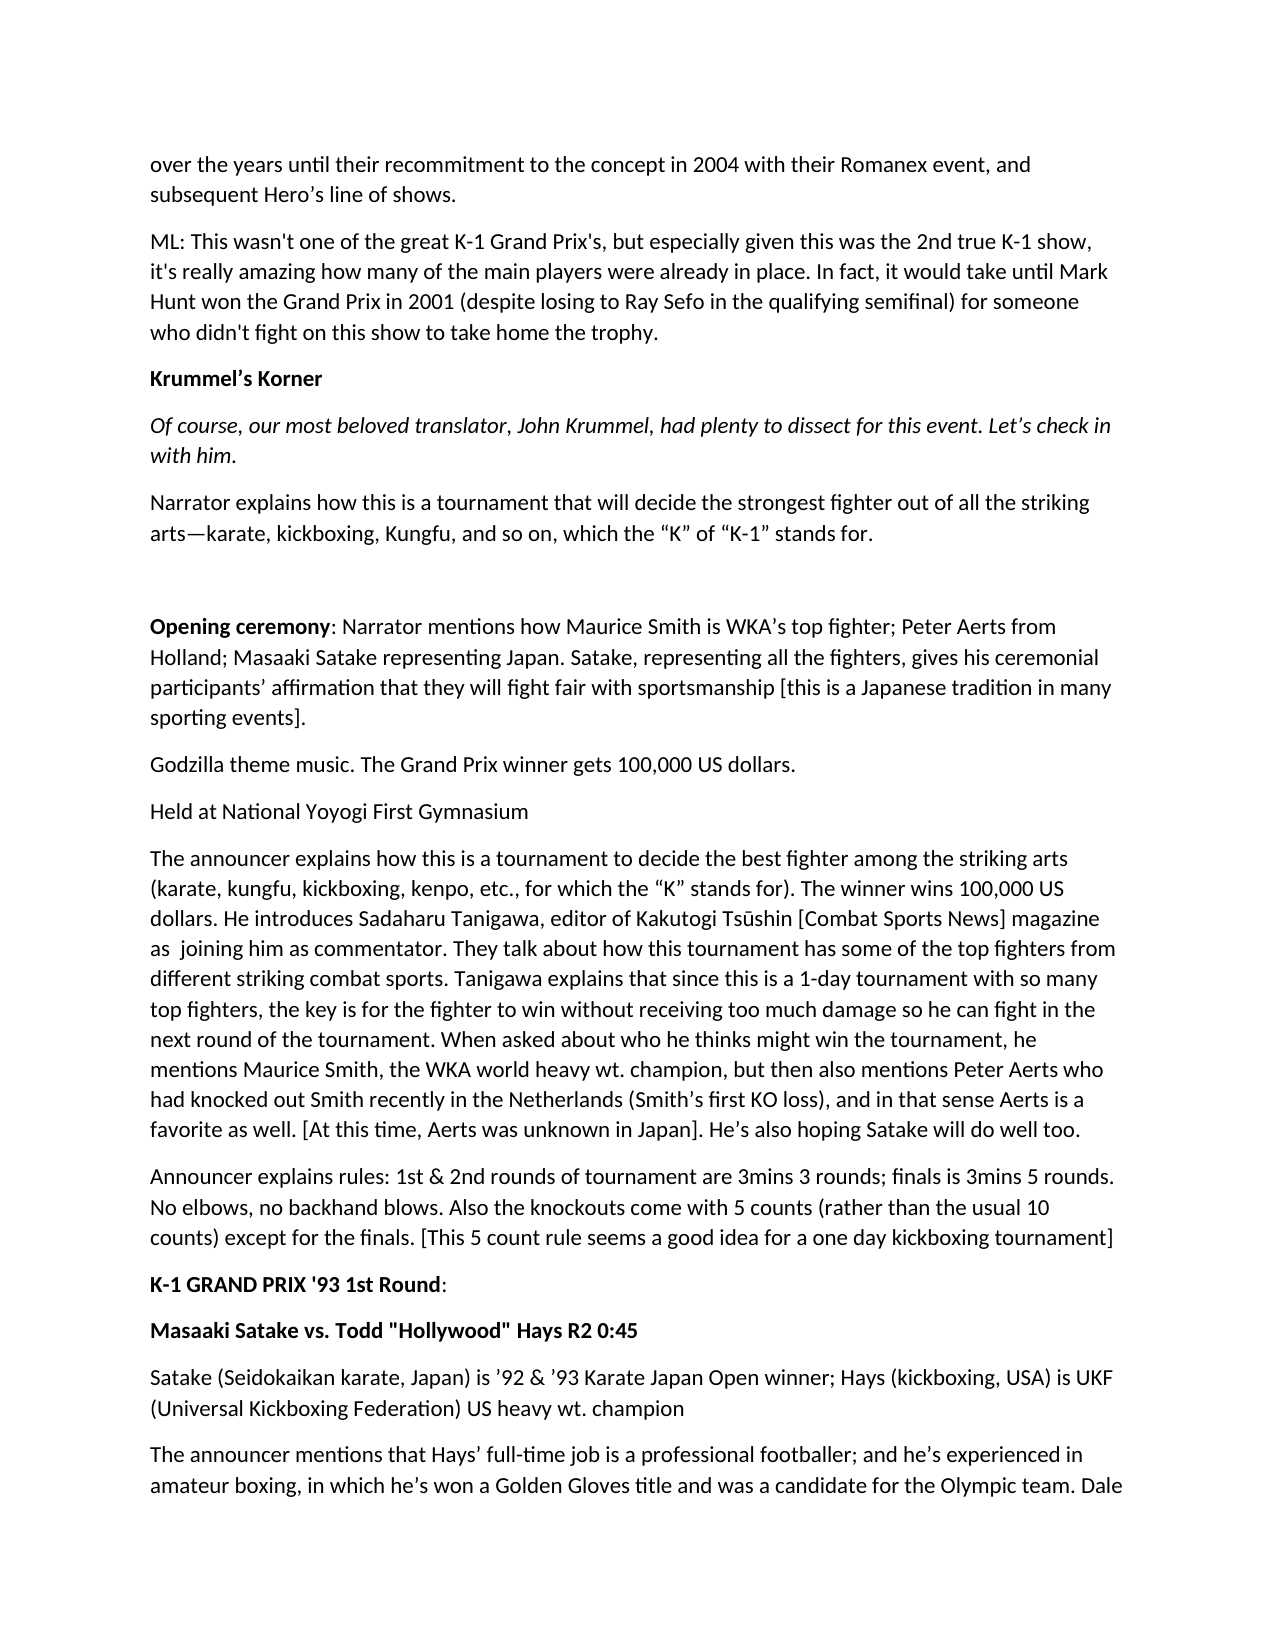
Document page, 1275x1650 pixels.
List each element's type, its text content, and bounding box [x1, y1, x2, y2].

text Masaaki Satake vs. Todd "Hollywood" Hays R2 0:45 [150, 1317, 1125, 1345]
text Opening ceremony: Narrator mentions how Maurice Smith is WKA’s top fighter; Peter Aerts from Holland; Masaaki Satake representing Japan. Satake, representing all the fighters, gives his ceremonial participants’ affirmation that they will fight fair with sportsmanship [this is a Japanese tradition in many sporting events]. [150, 612, 1125, 731]
text Godzilla theme music. The Grand Prix winner gets 100,000 US dollars. [150, 750, 1125, 778]
text ML: This wasn't one of the great K-1 Grand Prix's, but especially given this was the 2nd true K-1 show, it's really amazing how many of the main players were already in place. In fact, it would take until Mark Hunt won the Grand Prix in 2001 (despite losing to Ray Sefo in the qualifying semifinal) for someone who didn't fight on this show to take home the trophy. [150, 227, 1125, 346]
text The announcer mentions that Hays’ full-time job is a professional footballer; and he’s experienced in amateur boxing, in which he’s won a Golden Gloves title and was a candidate for the Olympic team. Dale [150, 1441, 1125, 1499]
text Narrator explains how this is a tournament that will decide the strongest fighter out of all the striking arts—karate, kickboxing, Kungfu, and so on, which the “K” of “K-1” stands for. [150, 488, 1125, 547]
text Of course, our most beloved translator, John Krummel, had plenty to dissect for this event. Let’s check in with him. [150, 411, 1125, 470]
text Held at National Yoyogi First Gymnasium [150, 797, 1125, 825]
text Krummel’s Korner [150, 364, 1125, 393]
text K-1 GRAND PRIX '93 1st Round: [150, 1270, 1125, 1298]
text The announcer explains how this is a tournament to decide the best fighter among the striking arts (karate, kungfu, kickboxing, kenpo, etc., for which the “K” stands for). The winner wins 100,000 US dollars. He introduces Sadaharu Tanigawa, editor of Kakutogi Tsūshin [Combat Sports News] magazine as joining him as commentator. They talk about how this tournament has some of the top fighters from different striking combat sports. Tanigawa explains that since this is a 1-day tournament with so many top fighters, the key is for the fighter to win without receiving too much damage so he can fight in the next round of the tournament. When asked about who he thinks might win the tournament, he mentions Maurice Smith, the WKA world heavy wt. champion, but then also mentions Peter Aerts who had knocked out Smith recently in the Netherlands (Smith’s first KO loss), and in that sense Aerts is a favorite as well. [At this time, Aerts was unknown in Japan]. He’s also hoping Satake will do well too. [150, 844, 1125, 1144]
text over the years until their recommitment to the concept in 2004 with their Romanex event, and subsequent Hero’s line of shows. [150, 150, 1125, 208]
text Announcer explains rules: 1st & 2nd rounds of tournament are 3mins 3 rounds; finals is 3mins 5 rounds. No elbows, no backhand blows. Also the knockouts come with 5 counts (rather than the usual 10 counts) except for the finals. [This 5 count rule seems a good idea for a one day kickboxing tournament] [150, 1162, 1125, 1251]
text Satake (Seidokaikan karate, Japan) is ’92 & ’93 Karate Japan Open winner; Hays (kickboxing, USA) is UKF (Universal Kickboxing Federation) US heavy wt. champion [150, 1363, 1125, 1422]
